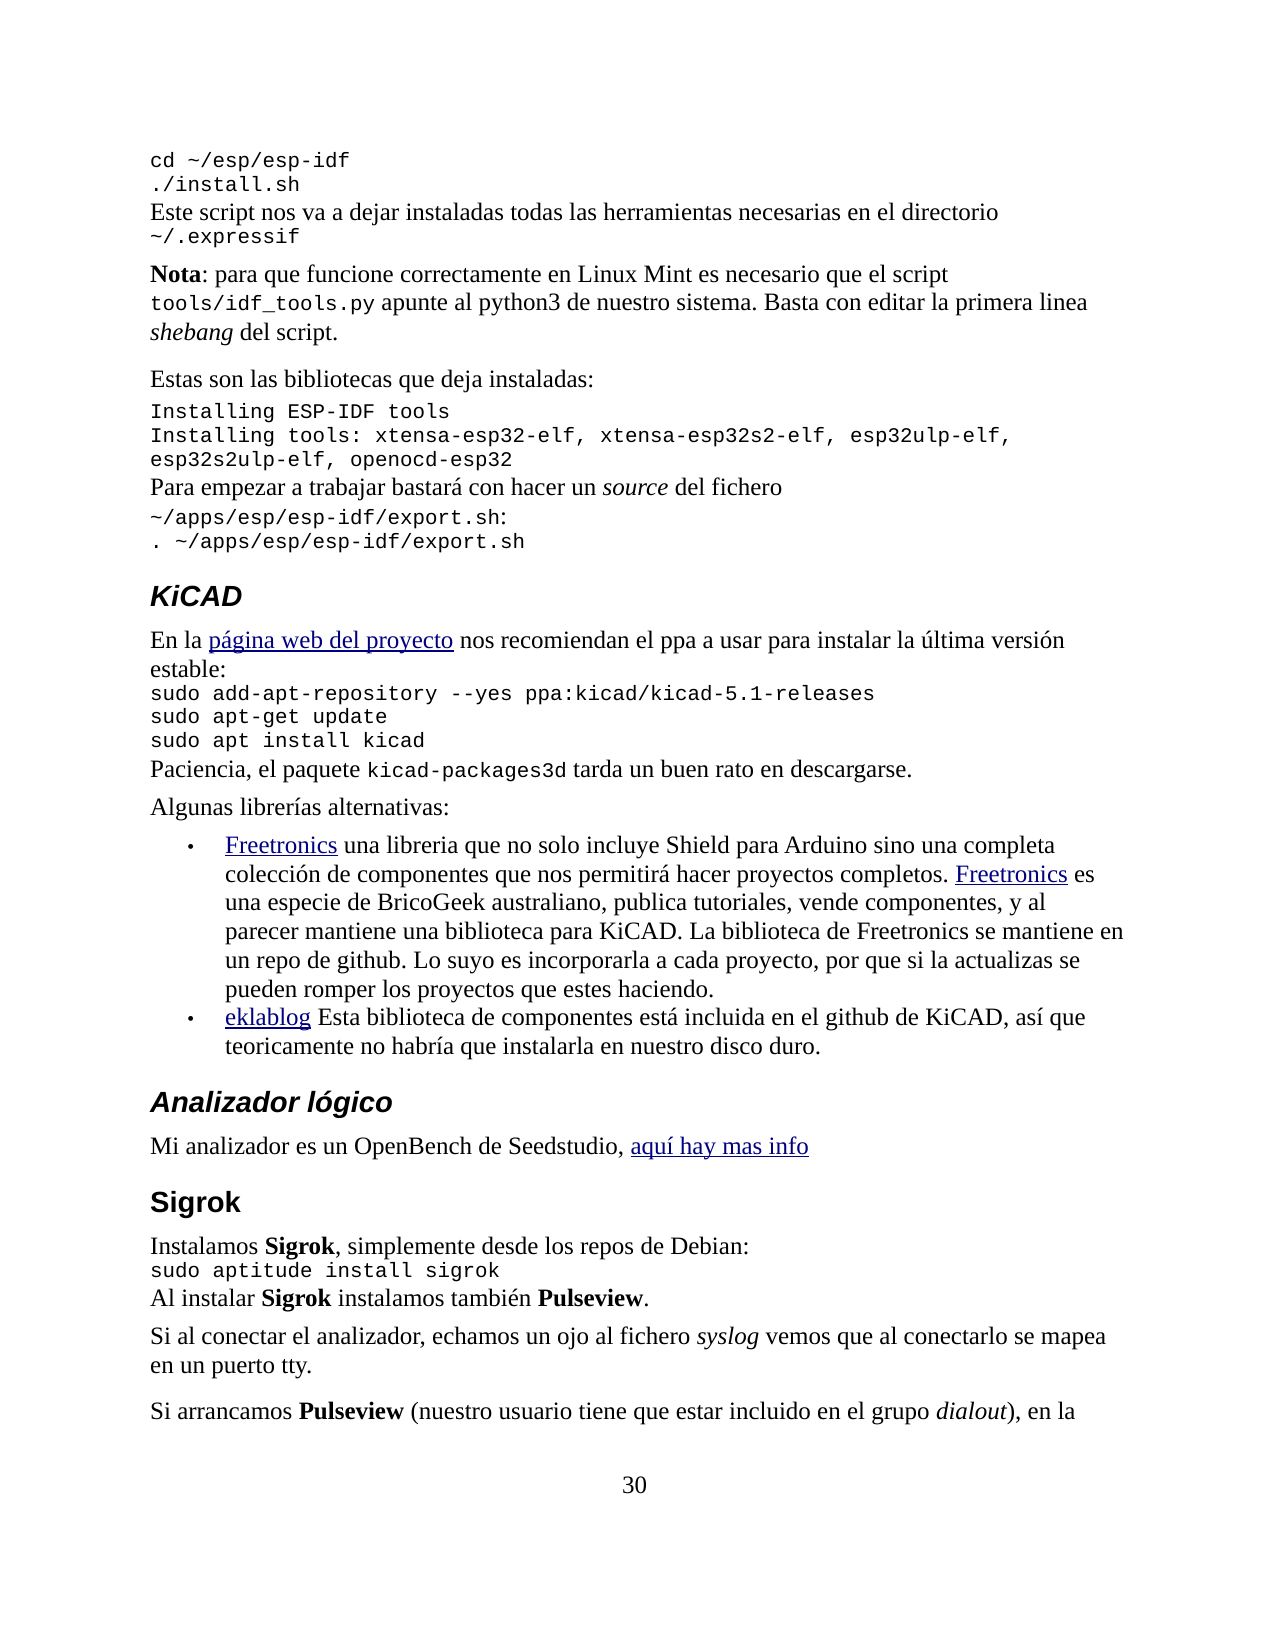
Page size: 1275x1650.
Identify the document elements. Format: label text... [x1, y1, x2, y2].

text . ~/apps/esp/esp-idf/export.sh [150, 531, 1125, 554]
text Al instalar Sigrok instalamos también Pulseview. [150, 1283, 1125, 1312]
text Instalamos Sigrok, simplemente desde los repos de Debian: [150, 1231, 1125, 1259]
text Nota: para que funcione correctamente en Linux Mint es necesario que el script tools/idf_tools.py apunte al python3 de nuestro sistema. Basta con editar la primera linea shebang del script. [150, 259, 1125, 346]
text En la página web del proyecto nos recomiendan el ppa a usar para instalar la última versión estable: [150, 625, 1125, 683]
subtitle KiCAD [150, 579, 1125, 613]
text Si arrancamos Pulseview (nuestro usuario tiene que estar incluido en el grupo dialout), en la [150, 1396, 1125, 1425]
text Para empezar a trabajar bastará con hacer un source del fichero ~/apps/esp/esp-idf/export.sh: [150, 472, 1125, 531]
list eklablog Esta biblioteca de componentes está incluida en el github de KiCAD, así que teoricamente no habría que instalarla en nuestro disco duro. [187, 1002, 1125, 1060]
text Mi analizador es un OpenBench de Seedstudio, aquí hay mas info [150, 1131, 1125, 1160]
text ./install.sh [150, 174, 1125, 197]
text Installing tools: xtensa-esp32-elf, xtensa-esp32s2-elf, esp32ulp-elf, esp32s2ulp-elf, openocd-esp32 [150, 425, 1125, 472]
list Freetronics una libreria que no solo incluye Shield para Arduino sino una completa colección de componentes que nos permitirá hacer proyectos completos. Freetronics es una especie de BricoGeek australiano, publica tutoriales, vende componentes, y al parecer mantiene una biblioteca para KiCAD. La biblioteca de Freetronics se mantiene en un repo de github. Lo suyo es incorporarla a cada proyecto, por que si la actualizas se pueden romper los proyectos que estes haciendo. [187, 830, 1125, 1002]
text Este script nos va a dejar instaladas todas las herramientas necesarias en el directorio ~/.expressif [150, 197, 1125, 250]
text Algunas librerías alternativas: [150, 792, 1125, 821]
text Paciencia, el paquete kicad-packages3d tarda un buen rato en descargarse. [150, 754, 1125, 783]
subtitle Sigrok [150, 1185, 1125, 1218]
text sudo apt install kicad [150, 730, 1125, 754]
text sudo aptitude install sigrok [150, 1259, 1125, 1283]
text cd ~/esp/esp-idf [150, 150, 1125, 174]
text sudo apt-get update [150, 706, 1125, 730]
text Si al conectar el analizador, echamos un ojo al fichero syslog vemos que al conectarlo se mapea en un puerto tty. [150, 1321, 1125, 1378]
text Installing ESP-IDF tools [150, 401, 1125, 425]
subtitle Analizador lógico [150, 1085, 1125, 1118]
text sudo add-apt-repository --yes ppa:kicad/kicad-5.1-releases [150, 683, 1125, 706]
text Estas son las bibliotecas que deja instaladas: [150, 364, 1125, 392]
